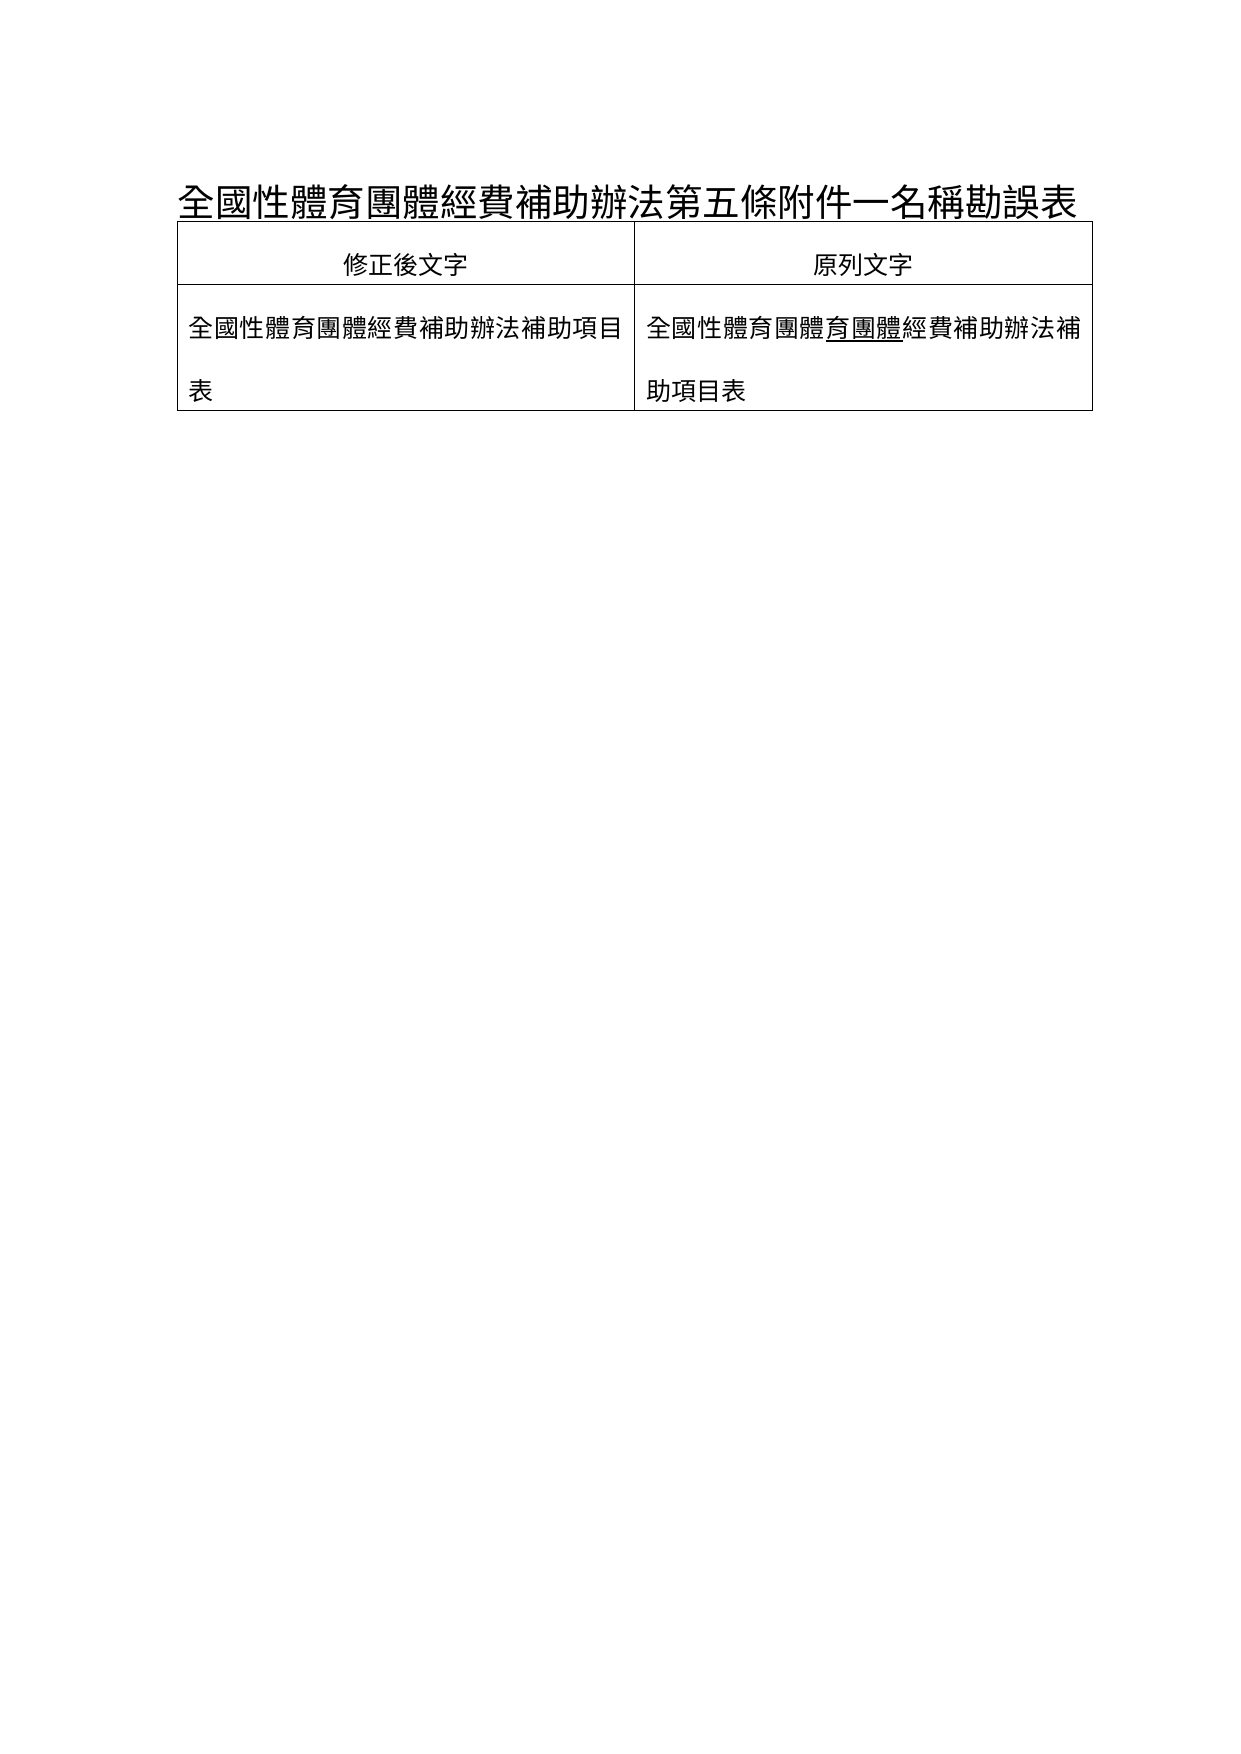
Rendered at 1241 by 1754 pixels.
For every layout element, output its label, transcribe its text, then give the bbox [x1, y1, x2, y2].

text 全國性體育團體經費補助辦法第五條附件一名稱勘誤表 [177, 158, 1092, 221]
table_cell 全國性體育團體育團體經費補助辦法補助項目表 [635, 285, 1092, 410]
table_header 原列文字 [635, 222, 1092, 284]
table_header 修正後文字 [178, 222, 634, 284]
table_cell 全國性體育團體經費補助辦法補助項目表 [178, 285, 634, 410]
